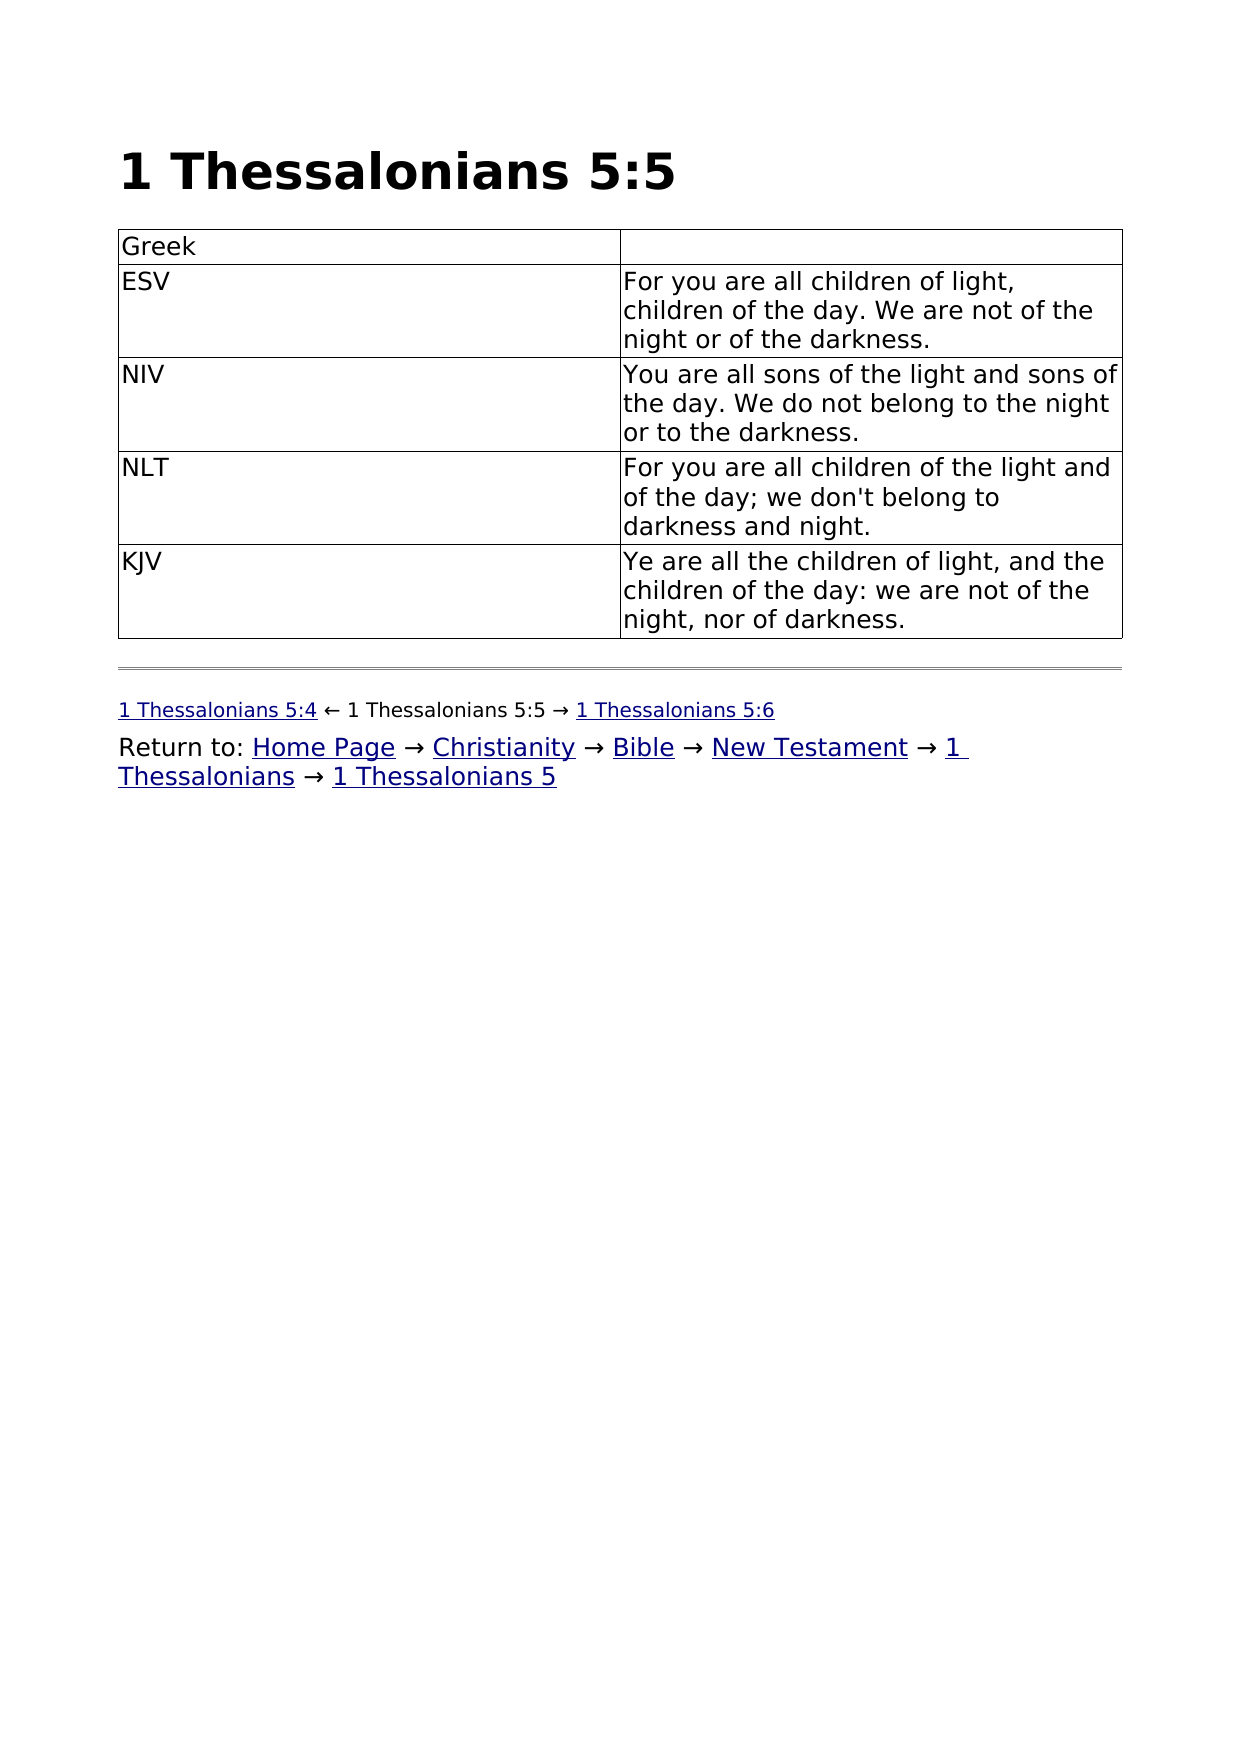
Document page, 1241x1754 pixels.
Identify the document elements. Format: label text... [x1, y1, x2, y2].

text Return to: Home Page → Christianity → Bible → New Testament → 1 Thessalonians → 1 Thessalonians 5 [118, 733, 1122, 791]
table_header Greek [119, 230, 620, 264]
table_cell For you are all children of the light and of the day; we don't belong to darkness and night. [621, 452, 1122, 544]
text 1 Thessalonians 5:4 ← 1 Thessalonians 5:5 → 1 Thessalonians 5:6 [118, 699, 1122, 733]
table_header [621, 230, 1122, 264]
table_cell KJV [119, 545, 620, 637]
table_cell For you are all children of light, children of the day. We are not of the night or of the darkness. [621, 265, 1122, 357]
table_cell ESV [119, 265, 620, 357]
subtitle 1 Thessalonians 5:5 [118, 143, 1122, 201]
table_cell NLT [119, 452, 620, 544]
table_cell NIV [119, 358, 620, 451]
table_cell You are all sons of the light and sons of the day. We do not belong to the night or to the darkness. [621, 358, 1122, 451]
table_cell Ye are all the children of light, and the children of the day: we are not of the night, nor of darkness. [621, 545, 1122, 637]
